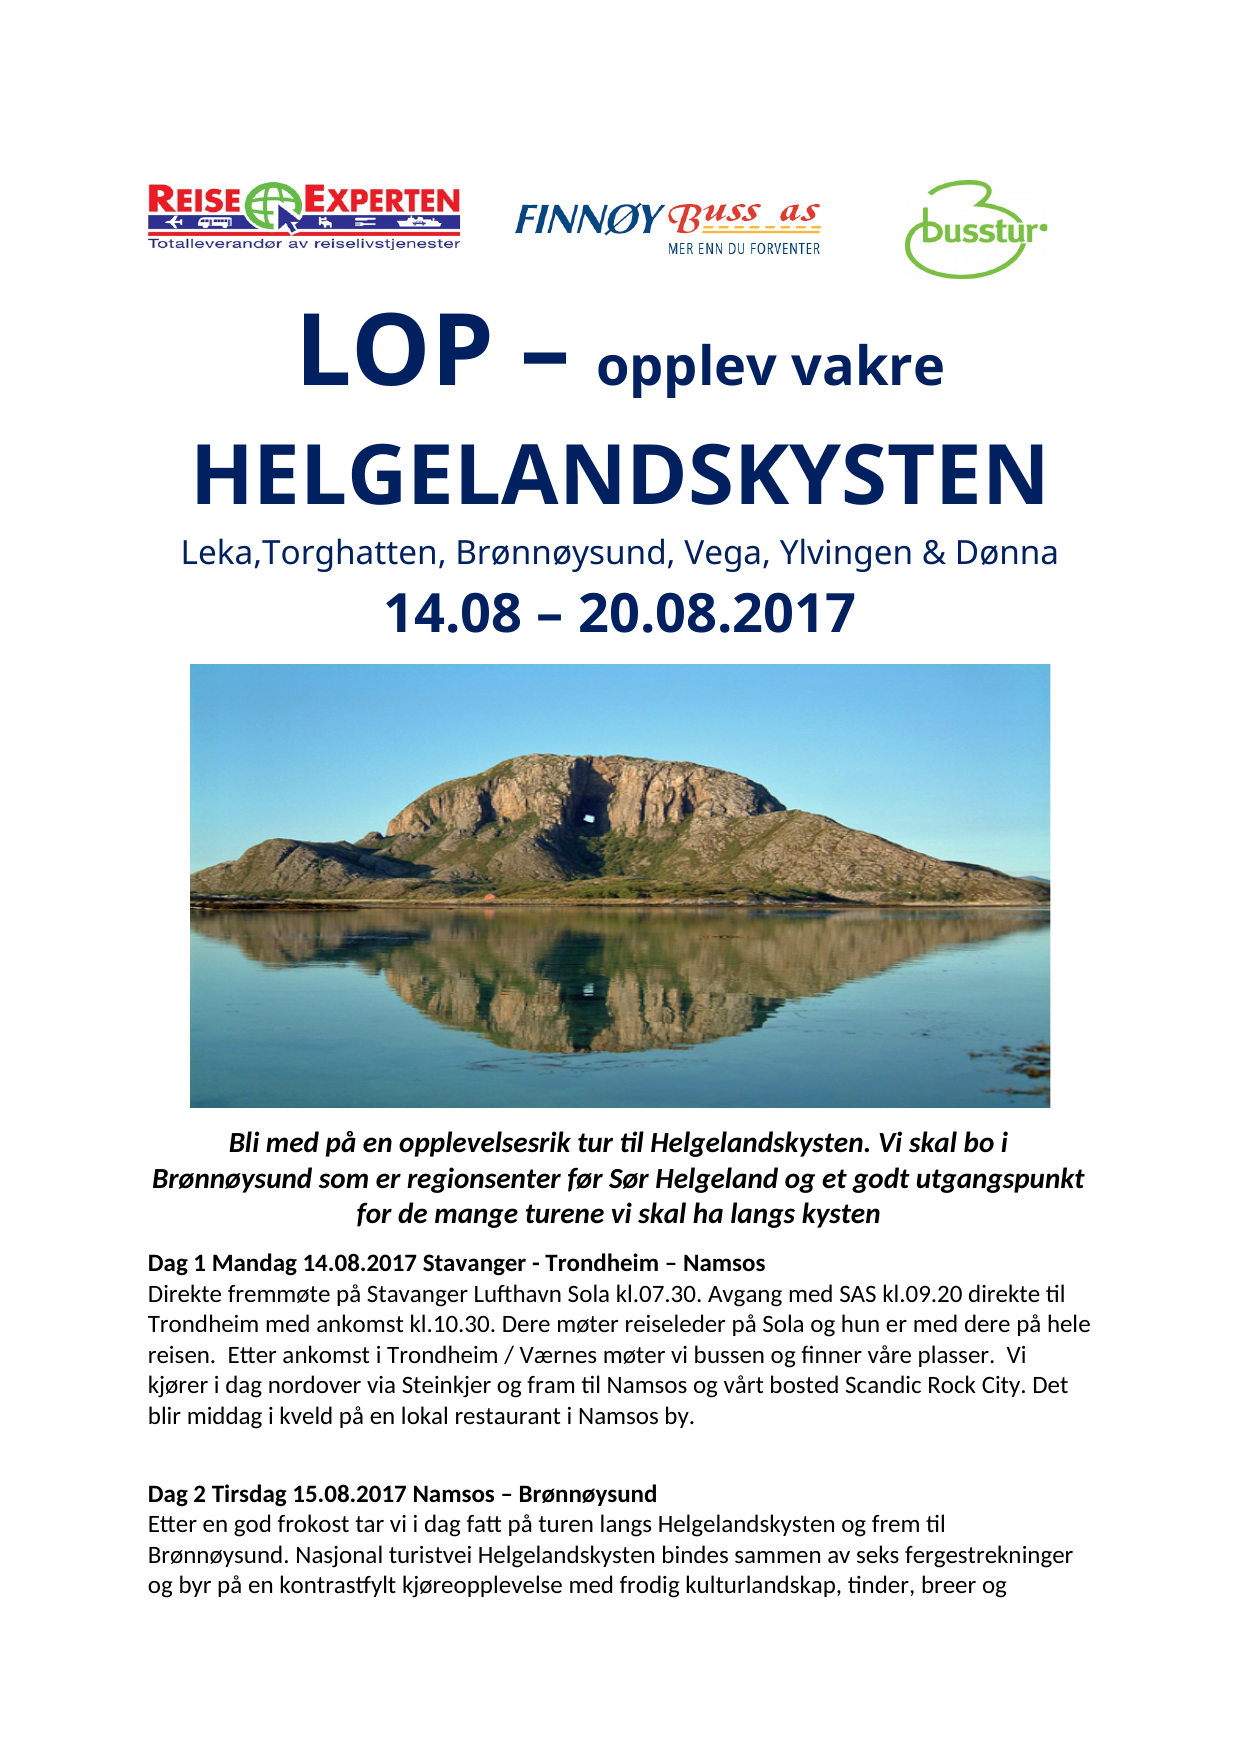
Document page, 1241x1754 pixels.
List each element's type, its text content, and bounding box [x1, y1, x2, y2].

text HELGELANDSKYSTEN [148, 415, 1093, 529]
text Dag 2 Tirsdag 15.08.2017 Namsos – Brønnøysund [148, 1478, 1093, 1508]
text LOP – opplev vakre [148, 279, 1093, 415]
text Leka,Torghatten, Brønnøysund, Vega, Ylvingen & Dønna [148, 529, 1093, 574]
text 14.08 – 20.08.2017 [148, 574, 1093, 648]
text Bli med på en opplevelsesrik tur til Helgelandskysten. Vi skal bo i Brønnøysund som er regionsenter før Sør Helgeland og et godt utgangspunkt for de mange turene vi skal ha langs kysten [148, 1124, 1093, 1231]
text Etter en god frokost tar vi i dag fatt på turen langs Helgelandskysten og frem til Brønnøysund. Nasjonal turistvei Helgelandskysten bindes sammen av seks fergestrekninger og byr på en kontrastfylt kjøreopplevelse med frodig kulturlandskap, tinder, breer og [148, 1508, 1093, 1600]
text Dag 1 Mandag 14.08.2017 Stavanger - Trondheim – Namsos [148, 1248, 1093, 1278]
text Direkte fremmøte på Stavanger Lufthavn Sola kl.07.30. Avgang med SAS kl.09.20 direkte til Trondheim med ankomst kl.10.30. Dere møter reiseleder på Sola og hun er med dere på hele reisen. Etter ankomst i Trondheim / Værnes møter vi bussen og finner våre plasser. Vi kjører i dag nordover via Steinkjer og fram til Namsos og vårt bosted Scandic Rock City. Det blir middag i kveld på en lokal restaurant i Namsos by. [148, 1278, 1093, 1431]
